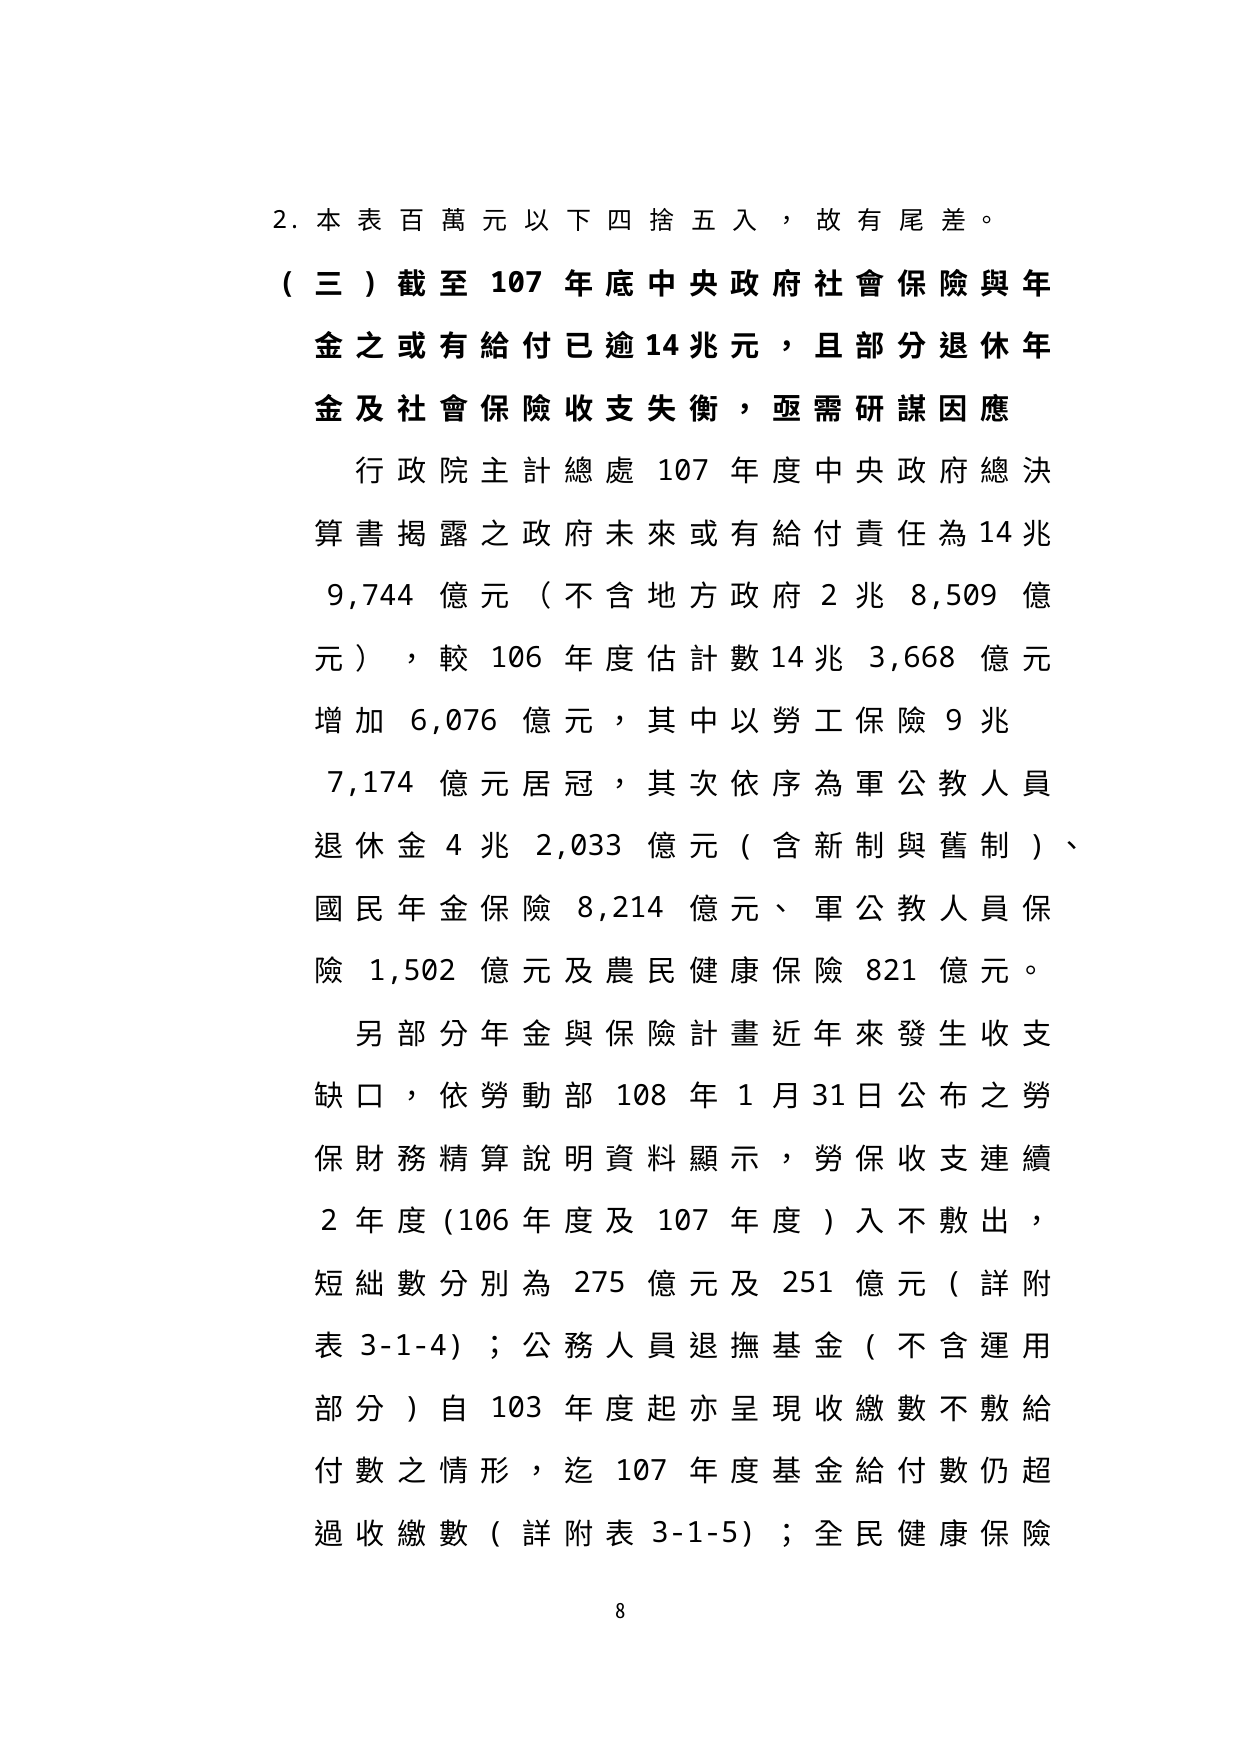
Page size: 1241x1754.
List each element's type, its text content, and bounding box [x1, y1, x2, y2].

text 2.本表百萬元以下四捨五入，故有尾差。 [256, 177, 1058, 240]
text (三)截至107年底中央政府社會保險與年金之或有給付已逾14兆元，且部分退休年金及社會保險收支失衡，亟需研謀因應 [242, 240, 1058, 427]
text 另部分年金與保險計畫近年來發生收支缺口，依勞動部108年1月31日公布之勞保財務精算說明資料顯示，勞保收支連續2年度(106年度及107年度)入不敷出，短絀數分別為275億元及251億元(詳附表3-1-4)；公務人員退撫基金(不含運用部分)自103年度起亦呈現收繳數不敷給付數之情形，迄107年度基金給付數仍超過收繳數(詳附表3-1-5)；全民健康保險 [271, 990, 1058, 1552]
text 行政院主計總處107年度中央政府總決算書揭露之政府未來或有給付責任為14兆9,744億元（不含地方政府2兆8,509億元），較106年度估計數14兆3,668億元增加6,076億元，其中以勞工保險9兆7,174億元居冠，其次依序為軍公教人員退休金4兆2,033億元(含新制與舊制)、國民年金保險8,214億元、軍公教人員保險1,502億元及農民健康保險821億元。 [271, 427, 1058, 990]
